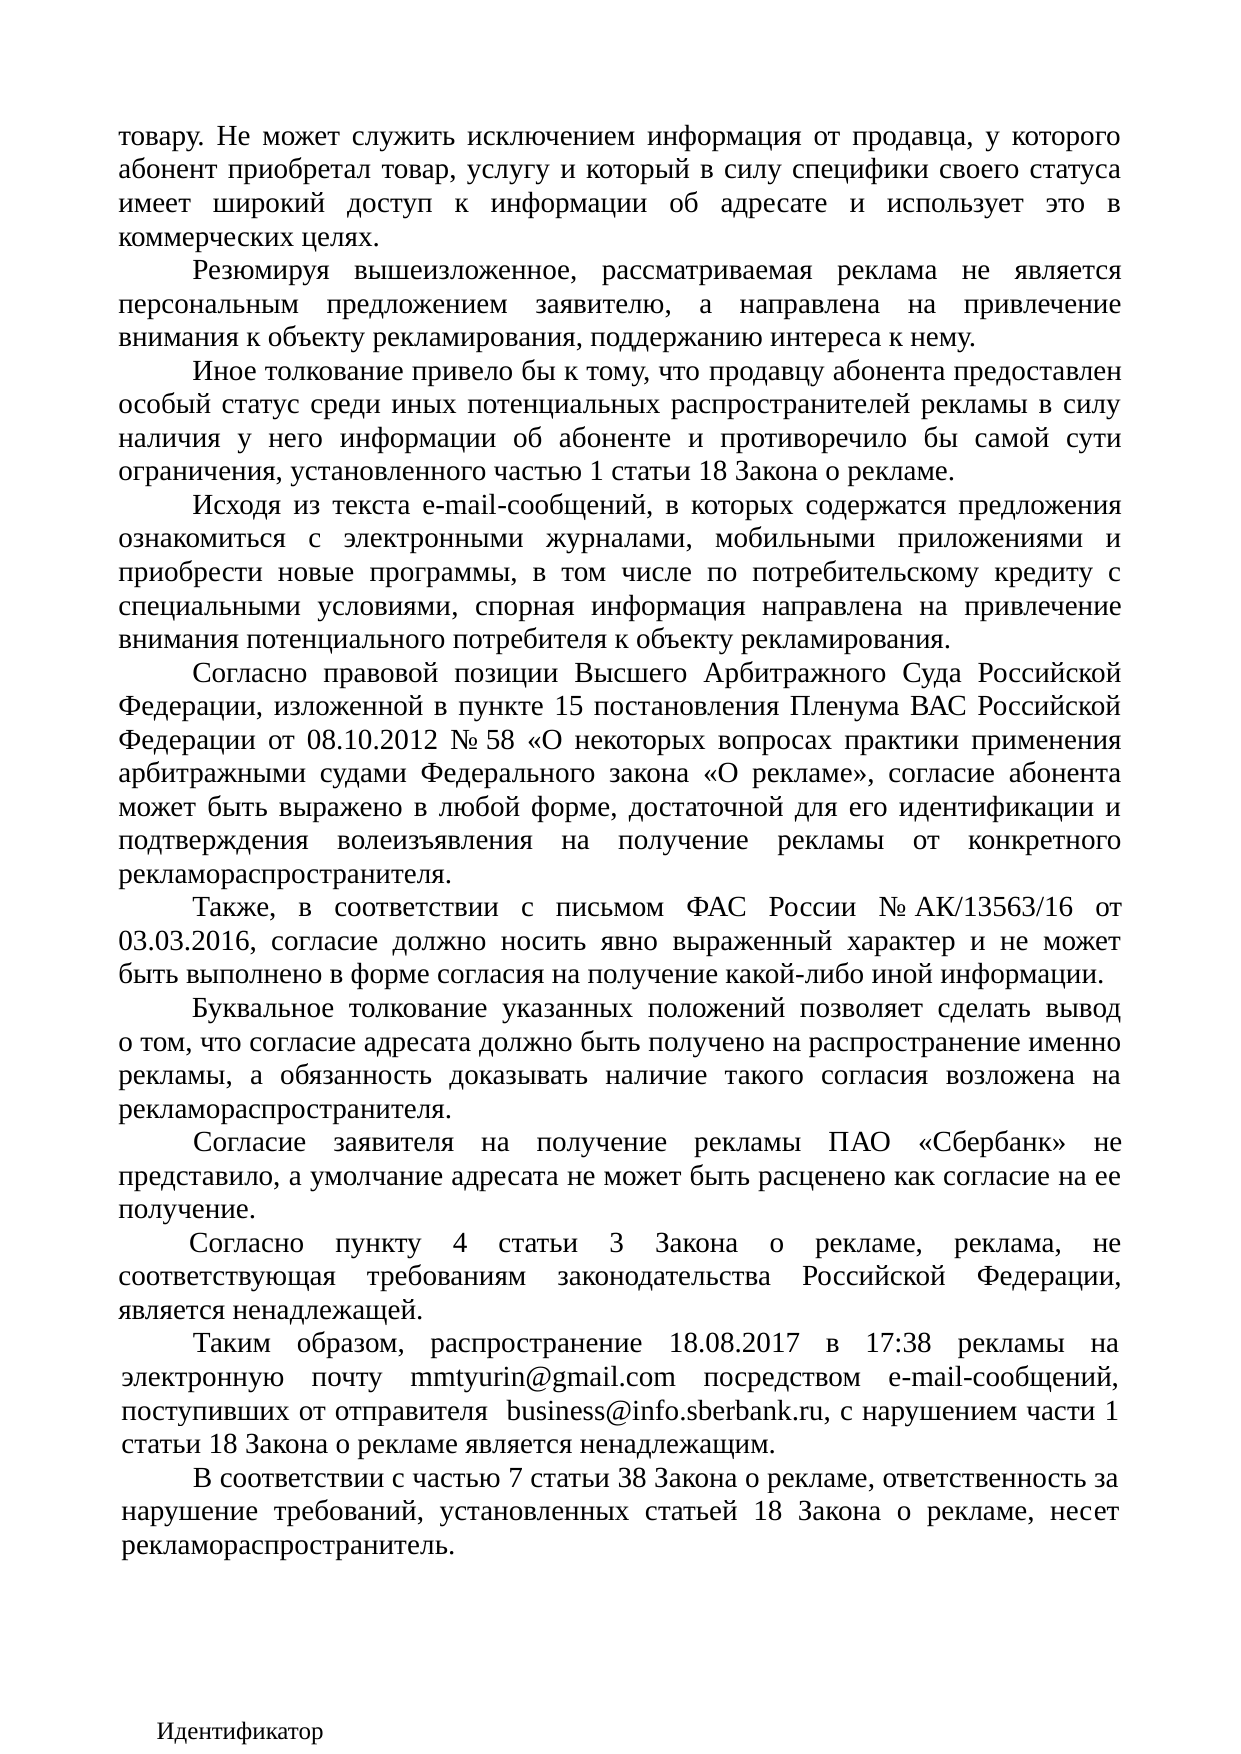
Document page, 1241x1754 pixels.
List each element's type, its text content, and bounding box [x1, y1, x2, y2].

text Согласно правовой позиции Высшего Арбитражного Суда Российской Федерации, изложенной в пункте 15 постановления Пленума ВАС Российской Федерации от 08.10.2012 № 58 «О некоторых вопросах практики применения арбитражными судами Федерального закона «О рекламе», согласие абонента может быть выражено в любой форме, достаточной для его идентификации и подтверждения волеизъявления на получение рекламы от конкретного рекламораспространителя. [118, 655, 1122, 889]
text Резюмируя вышеизложенное, рассматриваемая реклама не является персональным предложением заявителю, а направлена на привлечение внимания к объекту рекламирования, поддержанию интереса к нему. [118, 252, 1122, 353]
text Таким образом, распространение 18.08.2017 в 17:38 рекламы на электронную почту mmtyurin@gmail.com посредством e‑mail-сообщений, поступивших от отправителя business@info.sberbank.ru, с нарушением части 1 статьи 18 Закона о рекламе является ненадлежащим. [121, 1326, 1119, 1460]
text Согласие заявителя на получение рекламы ПАО «Сбербанк» не представило, а умолчание адресата не может быть расценено как согласие на ее получение. [118, 1124, 1122, 1225]
text товару. Не может служить исключением информация от продавца, у которого абонент приобретал товар, услугу и который в силу специфики своего статуса имеет широкий доступ к информации об адресате и использует это в коммерческих целях. [118, 118, 1122, 252]
text Также, в соответствии с письмом ФАС России № АК/13563/16 от 03.03.2016, согласие должно носить явно выраженный характер и не может быть выполнено в форме согласия на получение какой-либо иной информации. [118, 889, 1122, 990]
text Иное толкование привело бы к тому, что продавцу абонента предоставлен особый статус среди иных потенциальных распространителей рекламы в силу наличия у него информации об абоненте и противоречило бы самой сути ограничения, установленного частью 1 статьи 18 Закона о рекламе. [118, 353, 1122, 487]
text Исходя из текста e-mail-сообщений, в которых содержатся предложения ознакомиться с электронными журналами, мобильными приложениями и приобрести новые программы, в том числе по потребительскому кредиту с специальными условиями, спорная информация направлена на привлечение внимания потенциального потребителя к объекту рекламирования. [118, 487, 1122, 655]
text Буквальное толкование указанных положений позволяет сделать вывод о том, что согласие адресата должно быть получено на распространение именно рекламы, а обязанность доказывать наличие такого согласия возложена на рекламораспространителя. [118, 990, 1122, 1124]
text Согласно пункту 4 статьи 3 Закона о рекламе, реклама, не соответствующая требованиям законодательства Российской Федерации, является ненадлежащей. [118, 1225, 1122, 1326]
text В соответствии с частью 7 статьи 38 Закона о рекламе, ответственность за нарушение требований, установленных статьей 18 Закона о рекламе, несет рекламораспространитель. [121, 1460, 1119, 1560]
